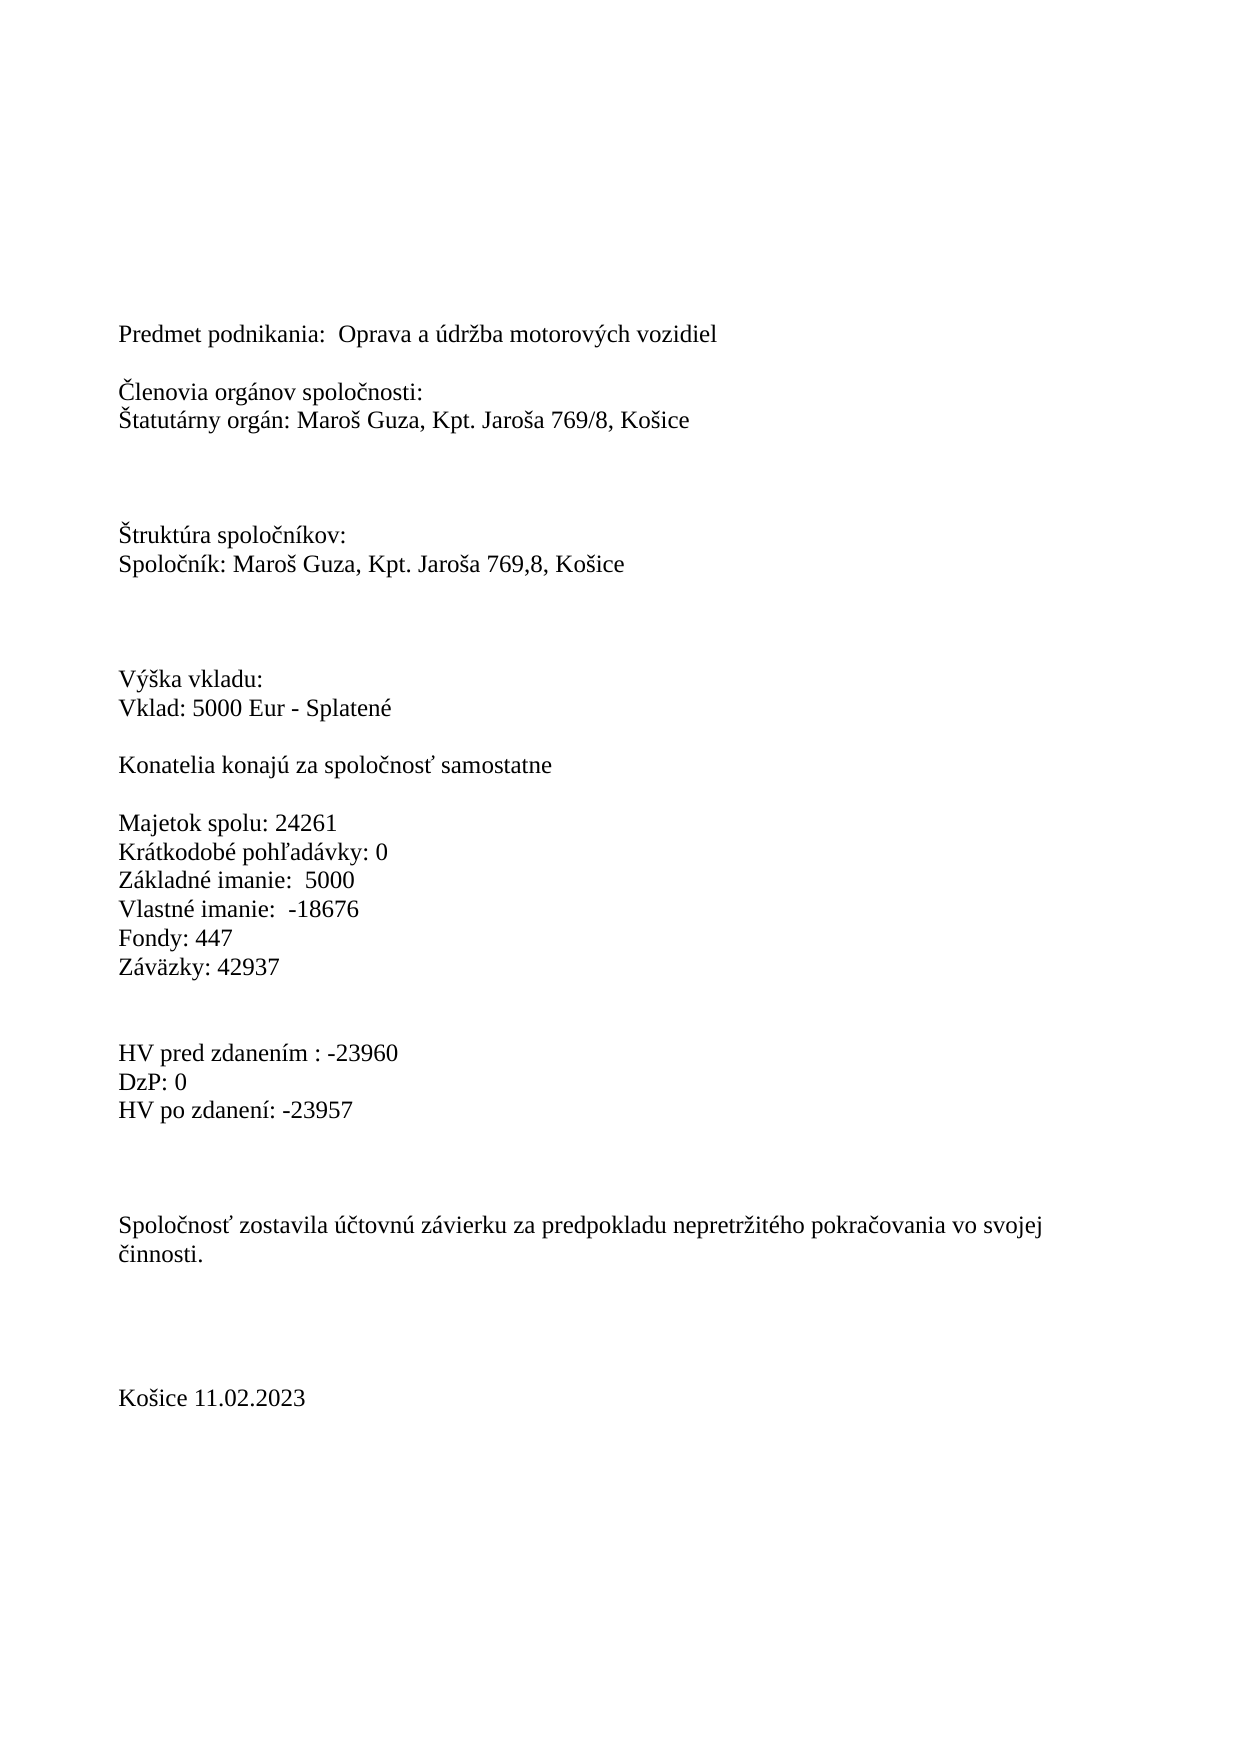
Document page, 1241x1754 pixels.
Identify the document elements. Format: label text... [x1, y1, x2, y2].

text Základné imanie: 5000 [118, 866, 1122, 894]
text Výška vkladu: [118, 664, 1122, 693]
text Predmet podnikania: Oprava a údržba motorových vozidiel [118, 319, 1122, 348]
text Krátkodobé pohľadávky: 0 [118, 837, 1122, 866]
text Štatutárny orgán: Maroš Guza, Kpt. Jaroša 769/8, Košice [118, 406, 1122, 434]
text Košice 11.02.2023 [118, 1383, 1122, 1412]
text Členovia orgánov spoločnosti: [118, 377, 1122, 406]
text HV po zdanení: -23957 [118, 1096, 1122, 1124]
text Fondy: 447 [118, 923, 1122, 952]
text Záväzky: 42937 [118, 952, 1122, 981]
text Spoločník: Maroš Guza, Kpt. Jaroša 769,8, Košice [118, 549, 1122, 578]
text Vklad: 5000 Eur - Splatené [118, 693, 1122, 722]
text Spoločnosť zostavila účtovnú závierku za predpokladu nepretržitého pokračovania vo svojej činnosti. [118, 1211, 1122, 1268]
text HV pred zdanením : -23960 [118, 1038, 1122, 1067]
text Majetok spolu: 24261 [118, 808, 1122, 837]
text Vlastné imanie: -18676 [118, 894, 1122, 923]
text DzP: 0 [118, 1067, 1122, 1096]
text Konatelia konajú za spoločnosť samostatne [118, 751, 1122, 779]
text Štruktúra spoločníkov: [118, 521, 1122, 549]
